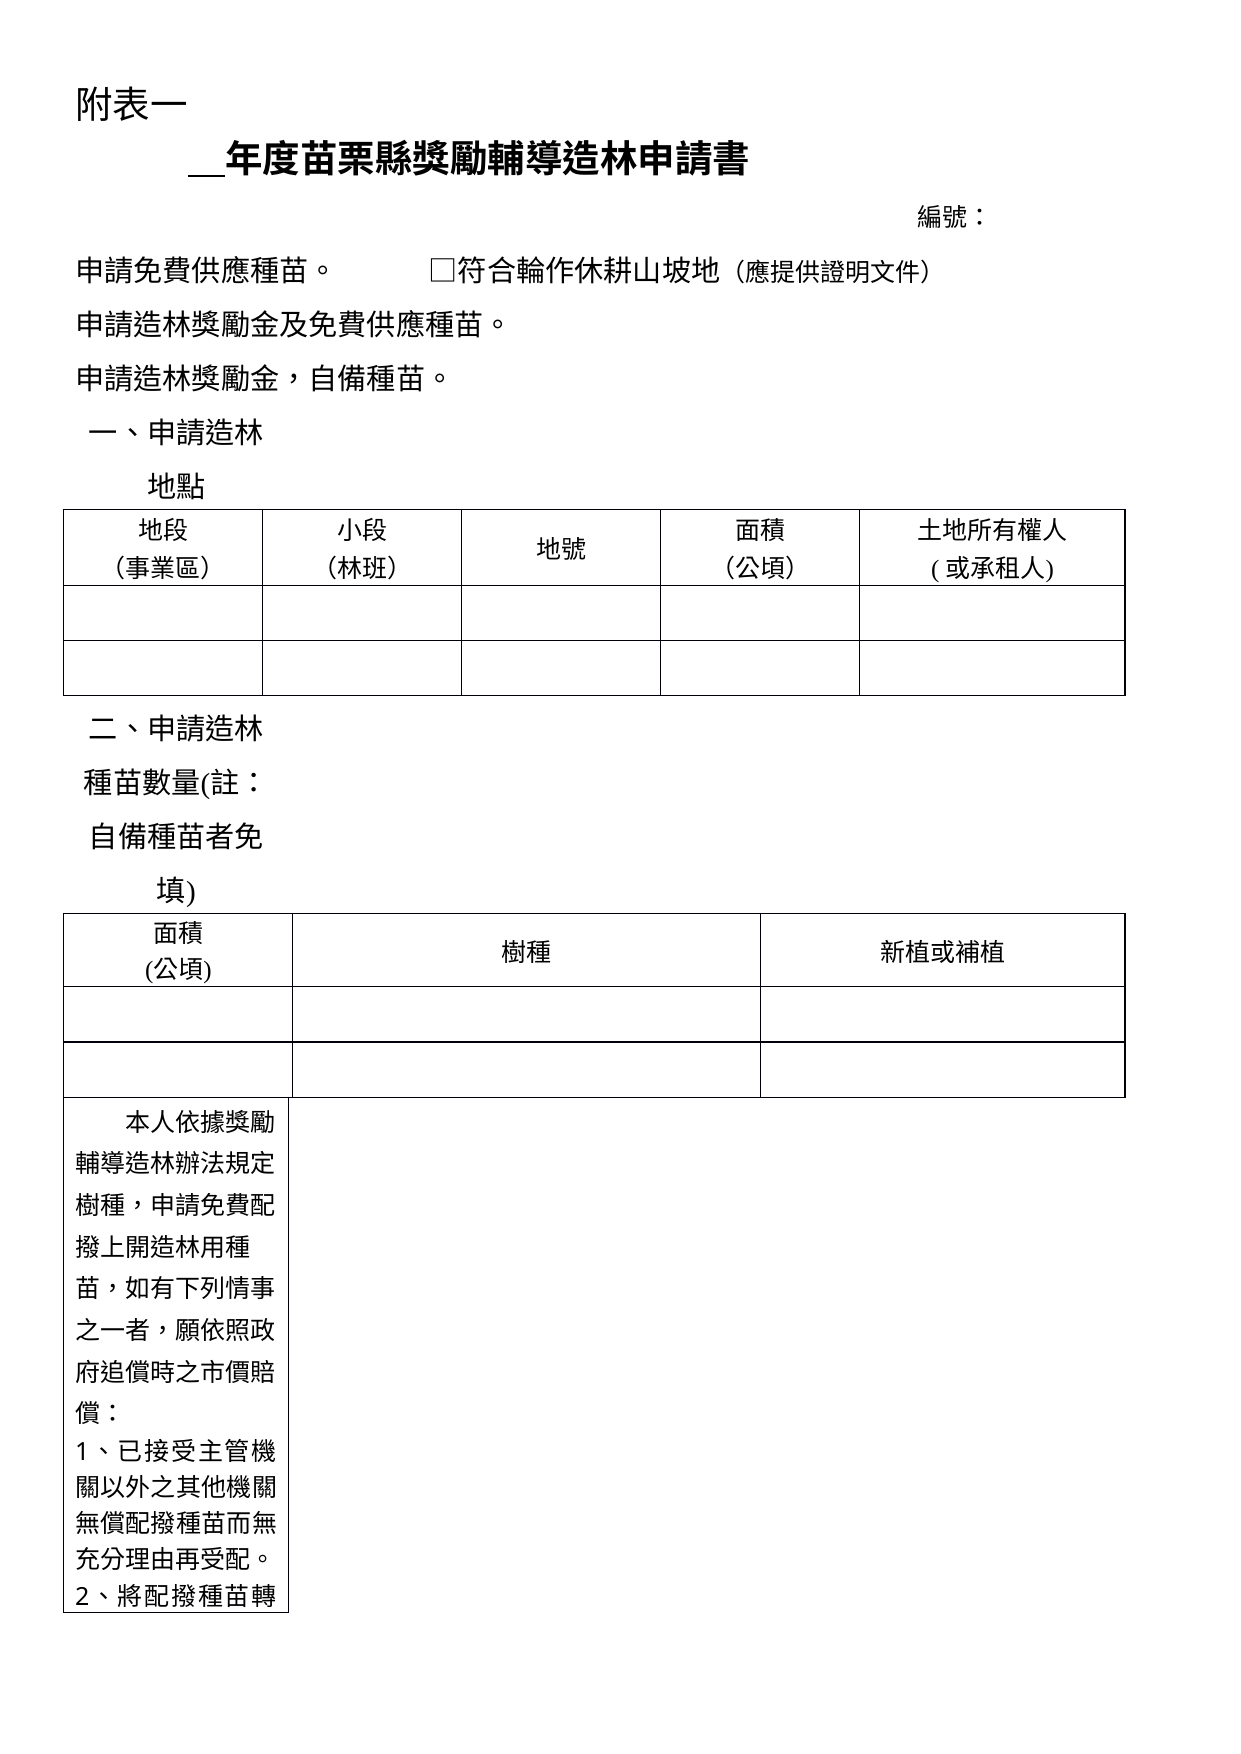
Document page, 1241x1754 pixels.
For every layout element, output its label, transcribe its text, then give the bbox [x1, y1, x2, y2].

table_cell 二、申請造林種苗數量(註：自備種苗者免填) [64, 696, 288, 913]
table_cell [661, 586, 859, 640]
list 申請免費供應種苗。 □符合輪作休耕山坡地（應提供證明文件） [0, 238, 1165, 292]
table_cell [761, 987, 1124, 1041]
list 申請造林獎勵金及免費供應種苗。 [0, 292, 1165, 346]
table_cell [64, 1043, 292, 1097]
table_cell 小段 （林班） [263, 510, 461, 584]
table_cell 本人依據獎勵輔導造林辦法規定樹種，申請免費配撥上開造林用種苗，如有下列情事之一者，願依照政府追償時之市價賠償： 1、已接受主管機關以外之其他機關無償配撥種苗而無充分理由再受配。 2、將配撥種苗轉 [64, 1098, 288, 1612]
table_cell 地號 [462, 510, 660, 584]
table_cell [462, 641, 660, 695]
table_cell [462, 586, 660, 640]
table_cell [293, 987, 760, 1041]
table_header 一、申請造林地點 [64, 400, 288, 508]
table_cell [263, 641, 461, 695]
table_cell [860, 586, 1124, 640]
table_cell [761, 1043, 1124, 1097]
table_cell 面積 (公頃) [64, 914, 292, 986]
list 申請造林獎勵金，自備種苗。 [0, 346, 1165, 400]
table_cell 新植或補植 [761, 914, 1124, 986]
text 附表一 [75, 75, 1165, 129]
table_cell [860, 641, 1124, 695]
table_cell [64, 987, 292, 1041]
table_cell [64, 586, 262, 640]
table_cell [263, 586, 461, 640]
table_cell 地段 （事業區） [64, 510, 262, 584]
table_cell 樹種 [293, 914, 760, 986]
table_cell [64, 641, 262, 695]
text 年度苗栗縣獎勵輔導造林申請書 [75, 129, 1165, 183]
table_cell [293, 1043, 760, 1097]
table_cell [661, 641, 859, 695]
table_cell 土地所有權人 ( 或承租人) [860, 510, 1124, 584]
text 編號： [600, 183, 1165, 238]
table_cell 面積 （公頃） [661, 510, 859, 584]
